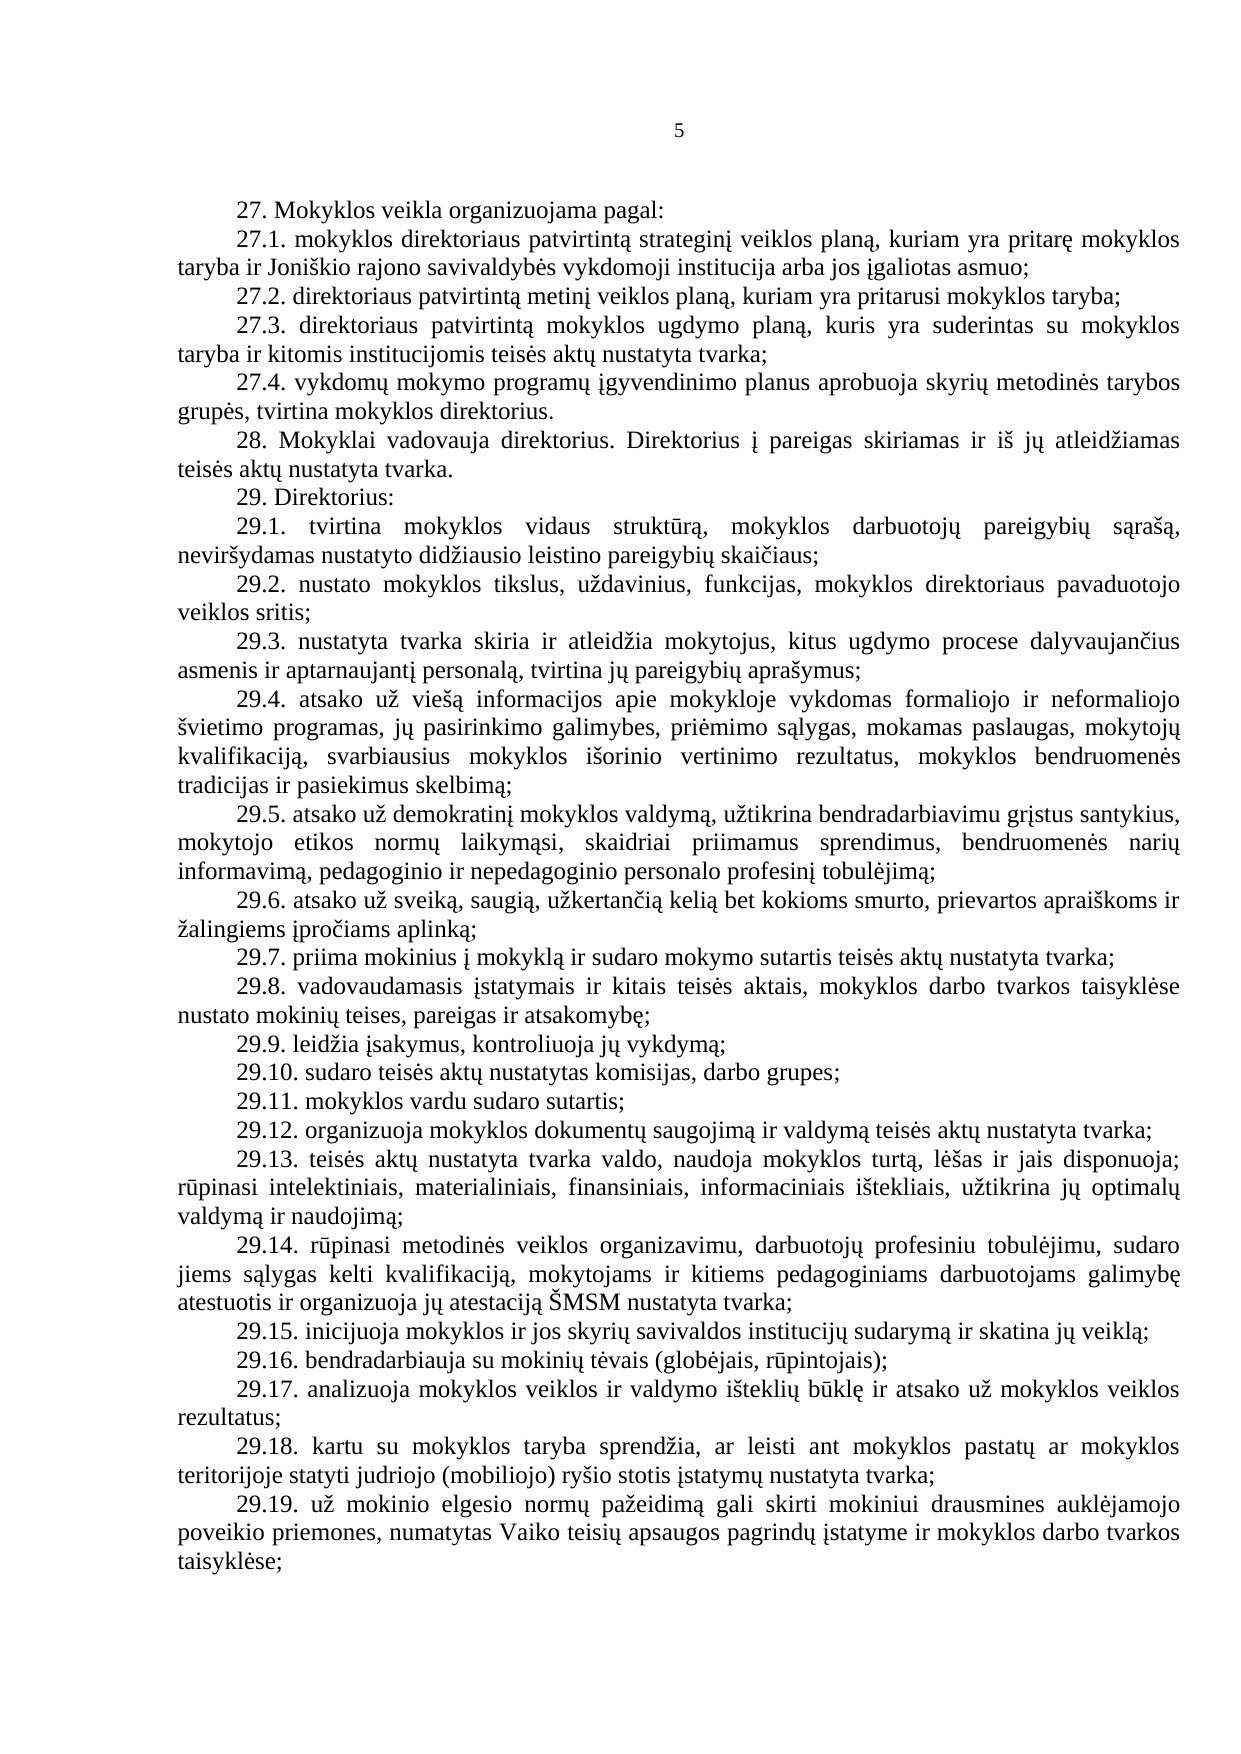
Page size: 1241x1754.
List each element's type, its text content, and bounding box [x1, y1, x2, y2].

text 29.18. kartu su mokyklos taryba sprendžia, ar leisti ant mokyklos pastatų ar mokyklos teritorijoje statyti judriojo (mobiliojo) ryšio stotis įstatymų nustatyta tvarka; [177, 1431, 1181, 1489]
text 29.7. priima mokinius į mokyklą ir sudaro mokymo sutartis teisės aktų nustatyta tvarka; [177, 942, 1181, 971]
text 29.9. leidžia įsakymus, kontroliuoja jų vykdymą; [177, 1029, 1181, 1057]
text 29.14. rūpinasi metodinės veiklos organizavimu, darbuotojų profesiniu tobulėjimu, sudaro jiems sąlygas kelti kvalifikaciją, mokytojams ir kitiems pedagoginiams darbuotojams galimybę atestuotis ir organizuoja jų atestaciją ŠMSM nustatyta tvarka; [177, 1230, 1181, 1316]
text 27.3. direktoriaus patvirtintą mokyklos ugdymo planą, kuris yra suderintas su mokyklos taryba ir kitomis institucijomis teisės aktų nustatyta tvarka; [177, 310, 1181, 367]
text 29.3. nustatyta tvarka skiria ir atleidžia mokytojus, kitus ugdymo procese dalyvaujančius asmenis ir aptarnaujantį personalą, tvirtina jų pareigybių aprašymus; [177, 626, 1181, 684]
text 29. Direktorius: [177, 482, 1181, 511]
text 29.10. sudaro teisės aktų nustatytas komisijas, darbo grupes; [177, 1057, 1181, 1086]
text 27.4. vykdomų mokymo programų įgyvendinimo planus aprobuoja skyrių metodinės tarybos grupės, tvirtina mokyklos direktorius. [177, 367, 1181, 425]
text 27. Mokyklos veikla organizuojama pagal: [177, 195, 1181, 224]
text 29.15. inicijuoja mokyklos ir jos skyrių savivaldos institucijų sudarymą ir skatina jų veiklą; [177, 1316, 1181, 1345]
text 29.17. analizuoja mokyklos veiklos ir valdymo išteklių būklę ir atsako už mokyklos veiklos rezultatus; [177, 1374, 1181, 1431]
text 29.5. atsako už demokratinį mokyklos valdymą, užtikrina bendradarbiavimu grįstus santykius, mokytojo etikos normų laikymąsi, skaidriai priimamus sprendimus, bendruomenės narių informavimą, pedagoginio ir nepedagoginio personalo profesinį tobulėjimą; [177, 799, 1181, 885]
text 29.12. organizuoja mokyklos dokumentų saugojimą ir valdymą teisės aktų nustatyta tvarka; [177, 1115, 1181, 1144]
text 29.19. už mokinio elgesio normų pažeidimą gali skirti mokiniui drausmines auklėjamojo poveikio priemones, numatytas Vaiko teisių apsaugos pagrindų įstatyme ir mokyklos darbo tvarkos taisyklėse; [177, 1489, 1181, 1575]
text 29.13. teisės aktų nustatyta tvarka valdo, naudoja mokyklos turtą, lėšas ir jais disponuoja; rūpinasi intelektiniais, materialiniais, finansiniais, informaciniais ištekliais, užtikrina jų optimalų valdymą ir naudojimą; [177, 1144, 1181, 1230]
text 28. Mokyklai vadovauja direktorius. Direktorius į pareigas skiriamas ir iš jų atleidžiamas teisės aktų nustatyta tvarka. [177, 425, 1181, 482]
text 29.11. mokyklos vardu sudaro sutartis; [177, 1086, 1181, 1115]
text 29.16. bendradarbiauja su mokinių tėvais (globėjais, rūpintojais); [177, 1345, 1181, 1374]
text 27.1. mokyklos direktoriaus patvirtintą strateginį veiklos planą, kuriam yra pritarę mokyklos taryba ir Joniškio rajono savivaldybės vykdomoji institucija arba jos įgaliotas asmuo; [177, 224, 1181, 281]
text 29.1. tvirtina mokyklos vidaus struktūrą, mokyklos darbuotojų pareigybių sąrašą, neviršydamas nustatyto didžiausio leistino pareigybių skaičiaus; [177, 511, 1181, 569]
text 29.6. atsako už sveiką, saugią, užkertančią kelią bet kokioms smurto, prievartos apraiškoms ir žalingiems įpročiams aplinką; [177, 885, 1181, 942]
text 27.2. direktoriaus patvirtintą metinį veiklos planą, kuriam yra pritarusi mokyklos taryba; [177, 281, 1181, 310]
text 29.2. nustato mokyklos tikslus, uždavinius, funkcijas, mokyklos direktoriaus pavaduotojo veiklos sritis; [177, 569, 1181, 626]
text 29.4. atsako už viešą informacijos apie mokykloje vykdomas formaliojo ir neformaliojo švietimo programas, jų pasirinkimo galimybes, priėmimo sąlygas, mokamas paslaugas, mokytojų kvalifikaciją, svarbiausius mokyklos išorinio vertinimo rezultatus, mokyklos bendruomenės tradicijas ir pasiekimus skelbimą; [177, 684, 1181, 799]
text 29.8. vadovaudamasis įstatymais ir kitais teisės aktais, mokyklos darbo tvarkos taisyklėse nustato mokinių teises, pareigas ir atsakomybę; [177, 971, 1181, 1029]
